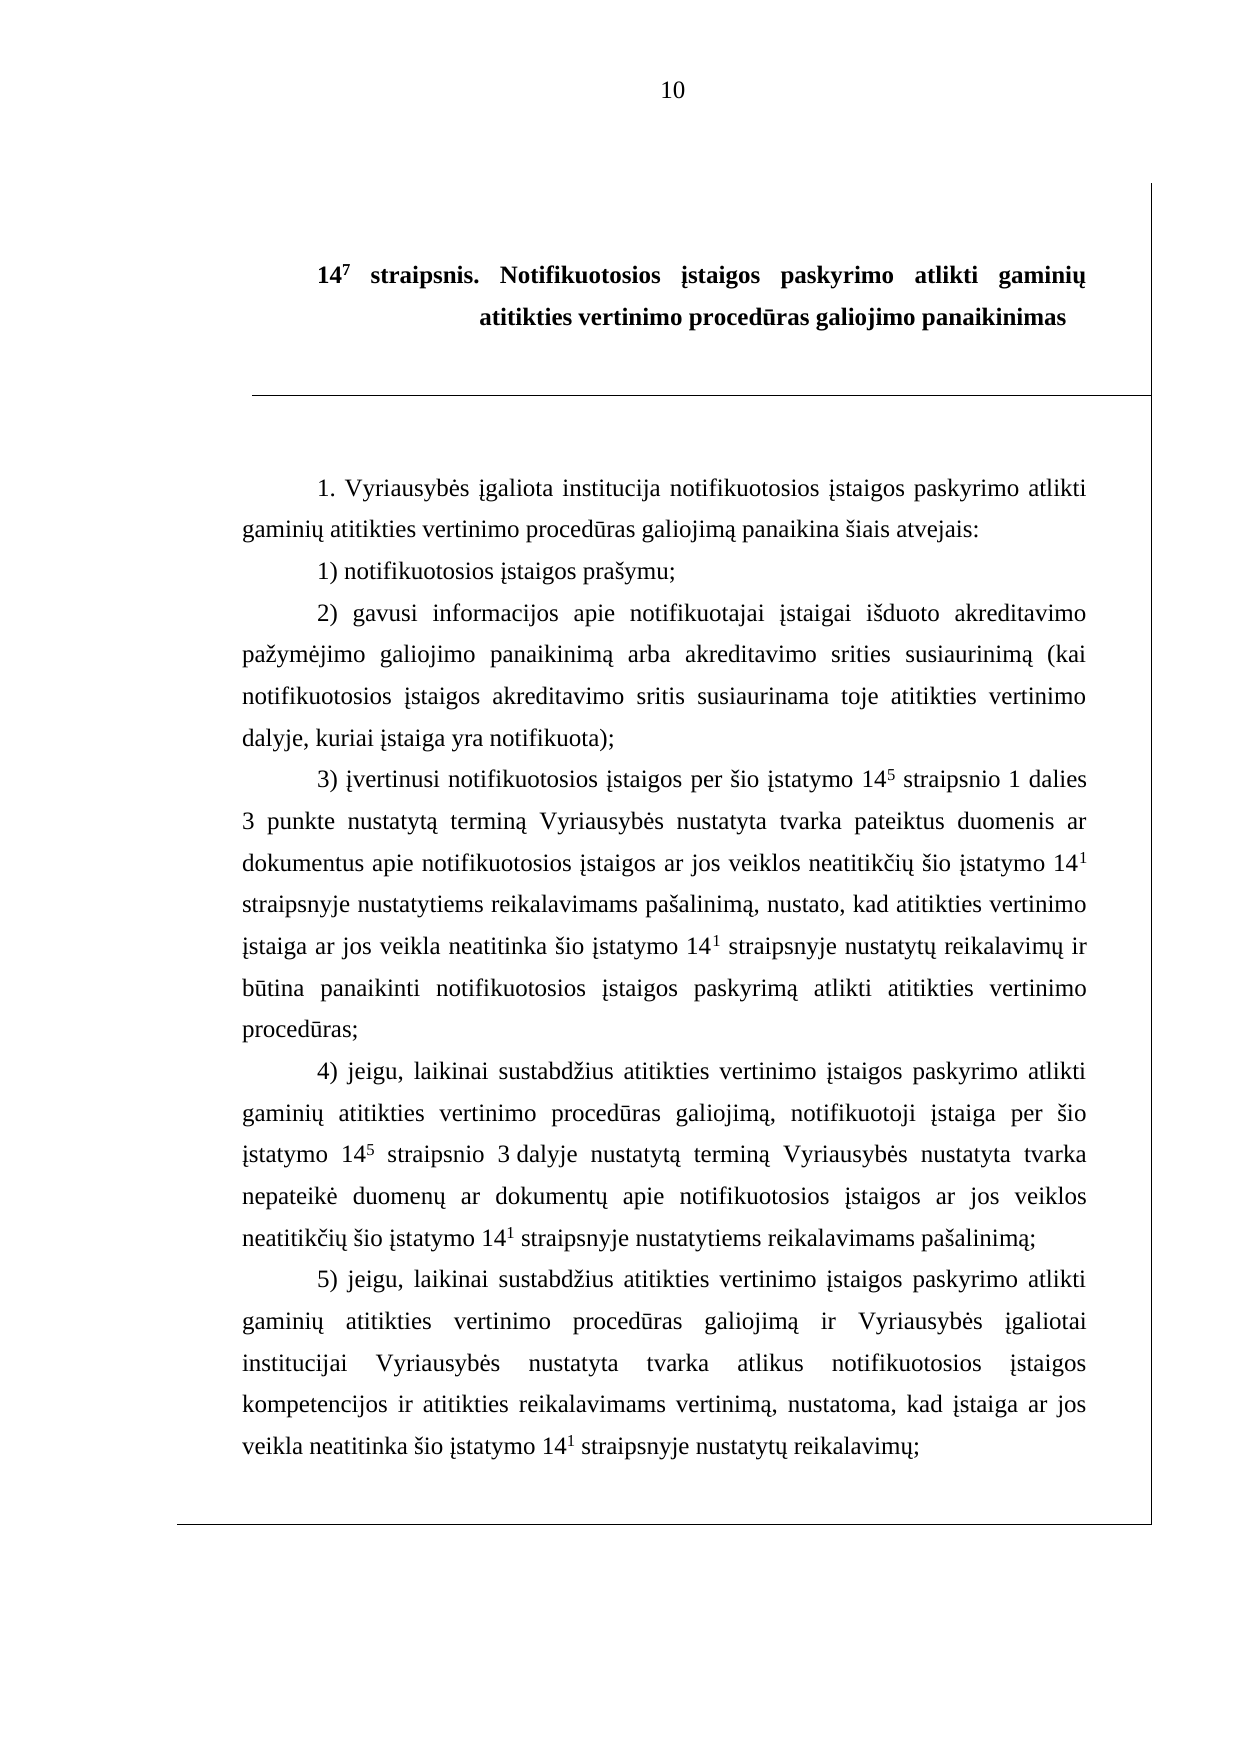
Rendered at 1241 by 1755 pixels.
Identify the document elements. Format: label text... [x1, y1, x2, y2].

text 5) jeigu, laikinai sustabdžius atitikties vertinimo įstaigos paskyrimo atlikti gaminių atitikties vertinimo procedūras galiojimą ir Vyriausybės įgaliotai institucijai Vyriausybės nustatyta tvarka atlikus notifikuotosios įstaigos kompetencijos ir atitikties reikalavimams vertinimą, nustatoma, kad įstaiga ar jos veikla neatitinka šio įstatymo 141 straipsnyje nustatytų reikalavimų; [177, 1251, 1151, 1524]
text 1) notifikuotosios įstaigos prašymu; [177, 543, 1151, 585]
text 147 straipsnis. Notifikuotosios įstaigos paskyrimo atlikti gaminių atitikties vertinimo procedūras galiojimo panaikinimas [252, 183, 1151, 395]
text 3) įvertinusi notifikuotosios įstaigos per šio įstatymo 145 straipsnio 1 dalies 3 punkte nustatytą terminą Vyriausybės nustatyta tvarka pateiktus duomenis ar dokumentus apie notifikuotosios įstaigos ar jos veiklos neatitikčių šio įstatymo 141 straipsnyje nustatytiems reikalavimams pašalinimą, nustato, kad atitikties vertinimo įstaiga ar jos veikla neatitinka šio įstatymo 141 straipsnyje nustatytų reikalavimų ir būtina panaikinti notifikuotosios įstaigos paskyrimą atlikti atitikties vertinimo procedūras; [177, 751, 1151, 1043]
text 2) gavusi informacijos apie notifikuotajai įstaigai išduoto akreditavimo pažymėjimo galiojimo panaikinimą arba akreditavimo srities susiaurinimą (kai notifikuotosios įstaigos akreditavimo sritis susiaurinama toje atitikties vertinimo dalyje, kuriai įstaiga yra notifikuota); [177, 585, 1151, 751]
text 4) jeigu, laikinai sustabdžius atitikties vertinimo įstaigos paskyrimo atlikti gaminių atitikties vertinimo procedūras galiojimą, notifikuotoji įstaiga per šio įstatymo 145 straipsnio 3 dalyje nustatytą terminą Vyriausybės nustatyta tvarka nepateikė duomenų ar dokumentų apie notifikuotosios įstaigos ar jos veiklos neatitikčių šio įstatymo 141 straipsnyje nustatytiems reikalavimams pašalinimą; [177, 1043, 1151, 1251]
text 1. Vyriausybės įgaliota institucija notifikuotosios įstaigos paskyrimo atlikti gaminių atitikties vertinimo procedūras galiojimą panaikina šiais atvejais: [177, 395, 1151, 543]
